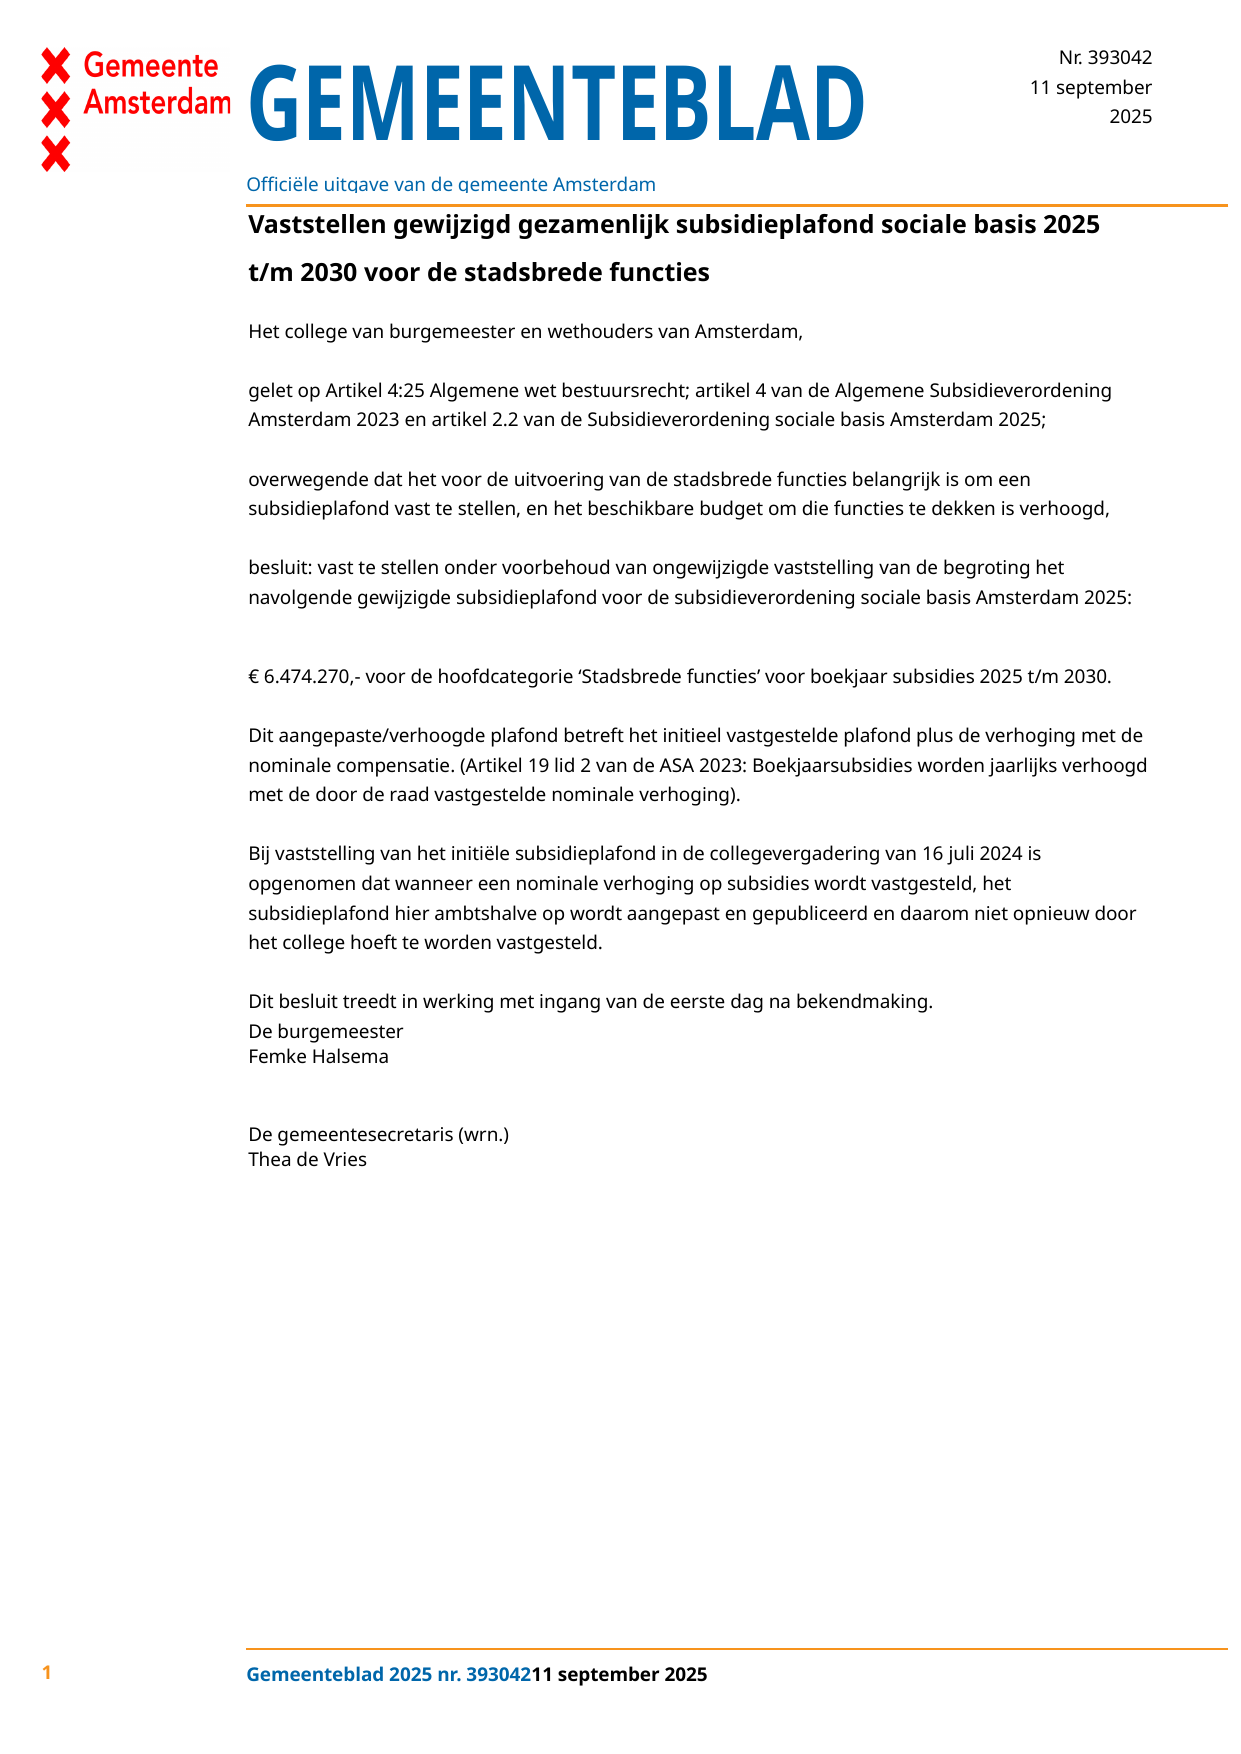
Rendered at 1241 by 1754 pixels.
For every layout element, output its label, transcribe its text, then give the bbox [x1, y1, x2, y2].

text Vaststellen gewijzigd gezamenlijk subsidieplafond sociale basis 2025 t/m 2030 voor de stadsbrede functies [248, 207, 1152, 288]
text gelet op Artikel 4:25 Algemene wet bestuursrecht; artikel 4 van de Algemene Subsidieverordening Amsterdam 2023 en artikel 2.2 van de Subsidieverordening sociale basis Amsterdam 2025; [248, 377, 1152, 432]
text besluit: vast te stellen onder voorbehoud van ongewijzigde vaststelling van de begroting het navolgende gewijzigde subsidieplafond voor de subsidieverordening sociale basis Amsterdam 2025: [248, 554, 1152, 610]
text De burgemeester [248, 1018, 1152, 1044]
text overwegende dat het voor de uitvoering van de stadsbrede functies belangrijk is om een subsidieplafond vast te stellen, en het beschikbare budget om die functies te dekken is verhoogd, [248, 466, 1152, 521]
text Thea de Vries [248, 1147, 1152, 1172]
text De gemeentesecretaris (wrn.) [248, 1121, 1152, 1147]
text Dit besluit treedt in werking met ingang van de eerste dag na bekendmaking. [248, 988, 1152, 1014]
text Bij vaststelling van het initiële subsidieplafond in de collegevergadering van 16 juli 2024 is opgenomen dat wanneer een nominale verhoging op subsidies wordt vastgesteld, het subsidieplafond hier ambtshalve op wordt aangepast en gepubliceerd en daarom niet opnieuw door het college hoeft te worden vastgesteld. [248, 841, 1152, 955]
text Het college van burgemeester en wethouders van Amsterdam, [248, 318, 1152, 344]
text € 6.474.270,- voor de hoofdcategorie ‘Stadsbrede functies’ voor boekjaar subsidies 2025 t/m 2030. [248, 663, 1152, 689]
picture [41, 47, 231, 172]
text Femke Halsema [248, 1044, 1152, 1069]
text Dit aangepaste/verhoogde plafond betreft het initieel vastgestelde plafond plus de verhoging met de nominale compensatie. (Artikel 19 lid 2 van de ASA 2023: Boekjaarsubsidies worden jaarlijks verhoogd met de door de raad vastgestelde nominale verhoging). [248, 722, 1152, 807]
